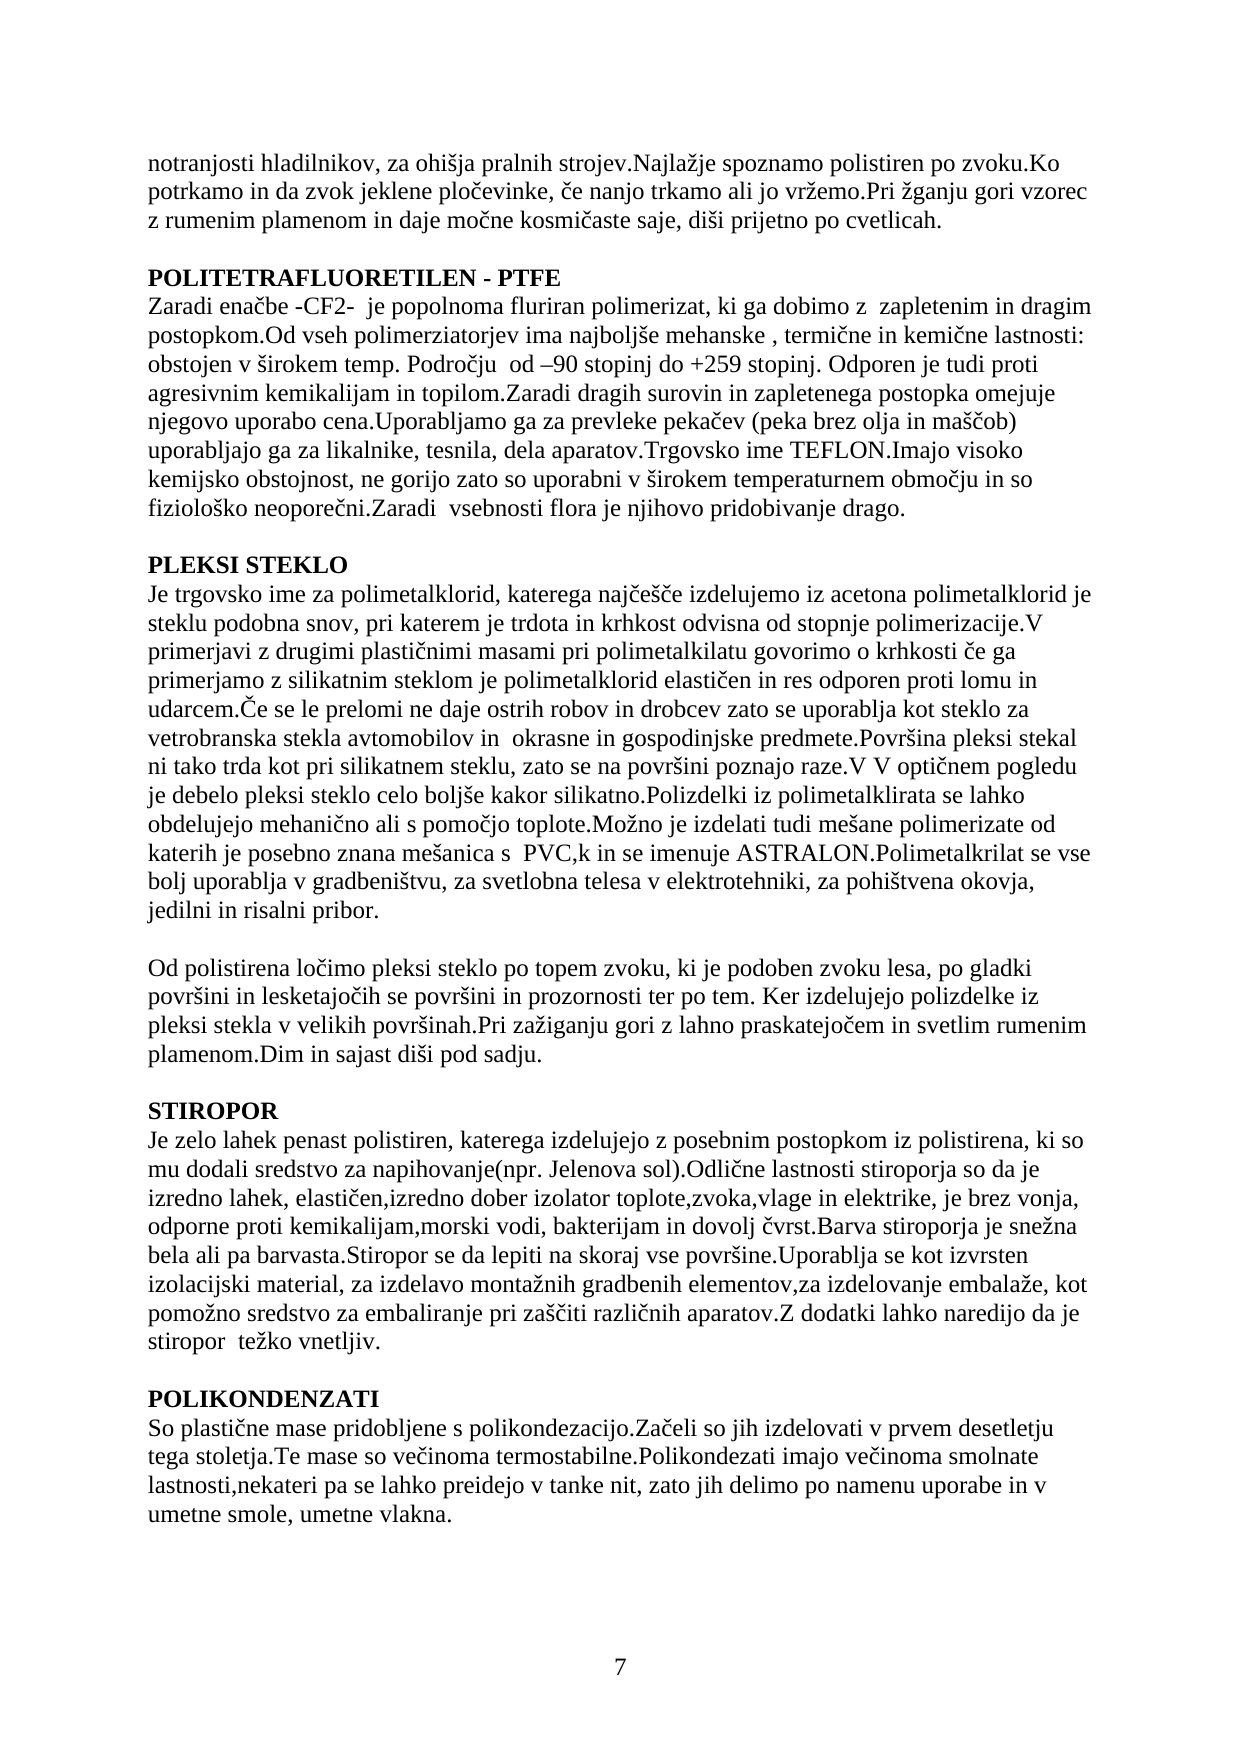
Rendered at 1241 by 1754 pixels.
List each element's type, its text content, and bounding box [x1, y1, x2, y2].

text notranjosti hladilnikov, za ohišja pralnih strojev.Najlažje spoznamo polistiren po zvoku.Ko potrkamo in da zvok jeklene pločevinke, če nanjo trkamo ali jo vržemo.Pri žganju gori vzorec z rumenim plamenom in daje močne kosmičaste saje, diši prijetno po cvetlicah. [148, 148, 1093, 234]
subtitle POLITETRAFLUORETILEN - PTFE [148, 263, 1093, 291]
subtitle POLIKONDENZATI [148, 1384, 1093, 1413]
text Zaradi enačbe -CF2- je popolnoma fluriran polimerizat, ki ga dobimo z zapletenim in dragim postopkom.Od vseh polimerziatorjev ima najboljše mehanske , termične in kemične lastnosti: obstojen v širokem temp. Področju od –90 stopinj do +259 stopinj. Odporen je tudi proti agresivnim kemikalijam in topilom.Zaradi dragih surovin in zapletenega postopka omejuje njegovo uporabo cena.Uporabljamo ga za prevleke pekačev (peka brez olja in maščob) uporabljajo ga za likalnike, tesnila, dela aparatov.Trgovsko ime TEFLON.Imajo visoko kemijsko obstojnost, ne gorijo zato so uporabni v širokem temperaturnem območju in so fiziološko neoporečni.Zaradi vsebnosti flora je njihovo pridobivanje drago. [148, 291, 1093, 521]
subtitle PLEKSI STEKLO [148, 550, 1093, 579]
text So plastične mase pridobljene s polikondezacijo.Začeli so jih izdelovati v prvem desetletju tega stoletja.Te mase so večinoma termostabilne.Polikondezati imajo večinoma smolnate lastnosti,nekateri pa se lahko preidejo v tanke nit, zato jih delimo po namenu uporabe in v umetne smole, umetne vlakna. [148, 1413, 1093, 1528]
text Je trgovsko ime za polimetalklorid, katerega najčešče izdelujemo iz acetona polimetalklorid je steklu podobna snov, pri katerem je trdota in krhkost odvisna od stopnje polimerizacije.V primerjavi z drugimi plastičnimi masami pri polimetalkilatu govorimo o krhkosti če ga primerjamo z silikatnim steklom je polimetalklorid elastičen in res odporen proti lomu in udarcem.Če se le prelomi ne daje ostrih robov in drobcev zato se uporablja kot steklo za vetrobranska stekla avtomobilov in okrasne in gospodinjske predmete.Površina pleksi stekal ni tako trda kot pri silikatnem steklu, zato se na površini poznajo raze.V V optičnem pogledu je debelo pleksi steklo celo boljše kakor silikatno.Polizdelki iz polimetalklirata se lahko obdelujejo mehanično ali s pomočjo toplote.Možno je izdelati tudi mešane polimerizate od katerih je posebno znana mešanica s PVC,k in se imenuje ASTRALON.Polimetalkrilat se vse bolj uporablja v gradbeništvu, za svetlobna telesa v elektrotehniki, za pohištvena okovja, jedilni in risalni pribor. [148, 579, 1093, 924]
subtitle STIROPOR [148, 1096, 1093, 1125]
text Od polistirena ločimo pleksi steklo po topem zvoku, ki je podoben zvoku lesa, po gladki površini in lesketajočih se površini in prozornosti ter po tem. Ker izdelujejo polizdelke iz pleksi stekla v velikih površinah.Pri zažiganju gori z lahno praskatejočem in svetlim rumenim plamenom.Dim in sajast diši pod sadju. [148, 953, 1093, 1068]
text Je zelo lahek penast polistiren, katerega izdelujejo z posebnim postopkom iz polistirena, ki so mu dodali sredstvo za napihovanje(npr. Jelenova sol).Odlične lastnosti stiroporja so da je izredno lahek, elastičen,izredno dober izolator toplote,zvoka,vlage in elektrike, je brez vonja, odporne proti kemikalijam,morski vodi, bakterijam in dovolj čvrst.Barva stiroporja je snežna bela ali pa barvasta.Stiropor se da lepiti na skoraj vse površine.Uporablja se kot izvrsten izolacijski material, za izdelavo montažnih gradbenih elementov,za izdelovanje embalaže, kot pomožno sredstvo za embaliranje pri zaščiti različnih aparatov.Z dodatki lahko naredijo da je stiropor težko vnetljiv. [148, 1125, 1093, 1355]
